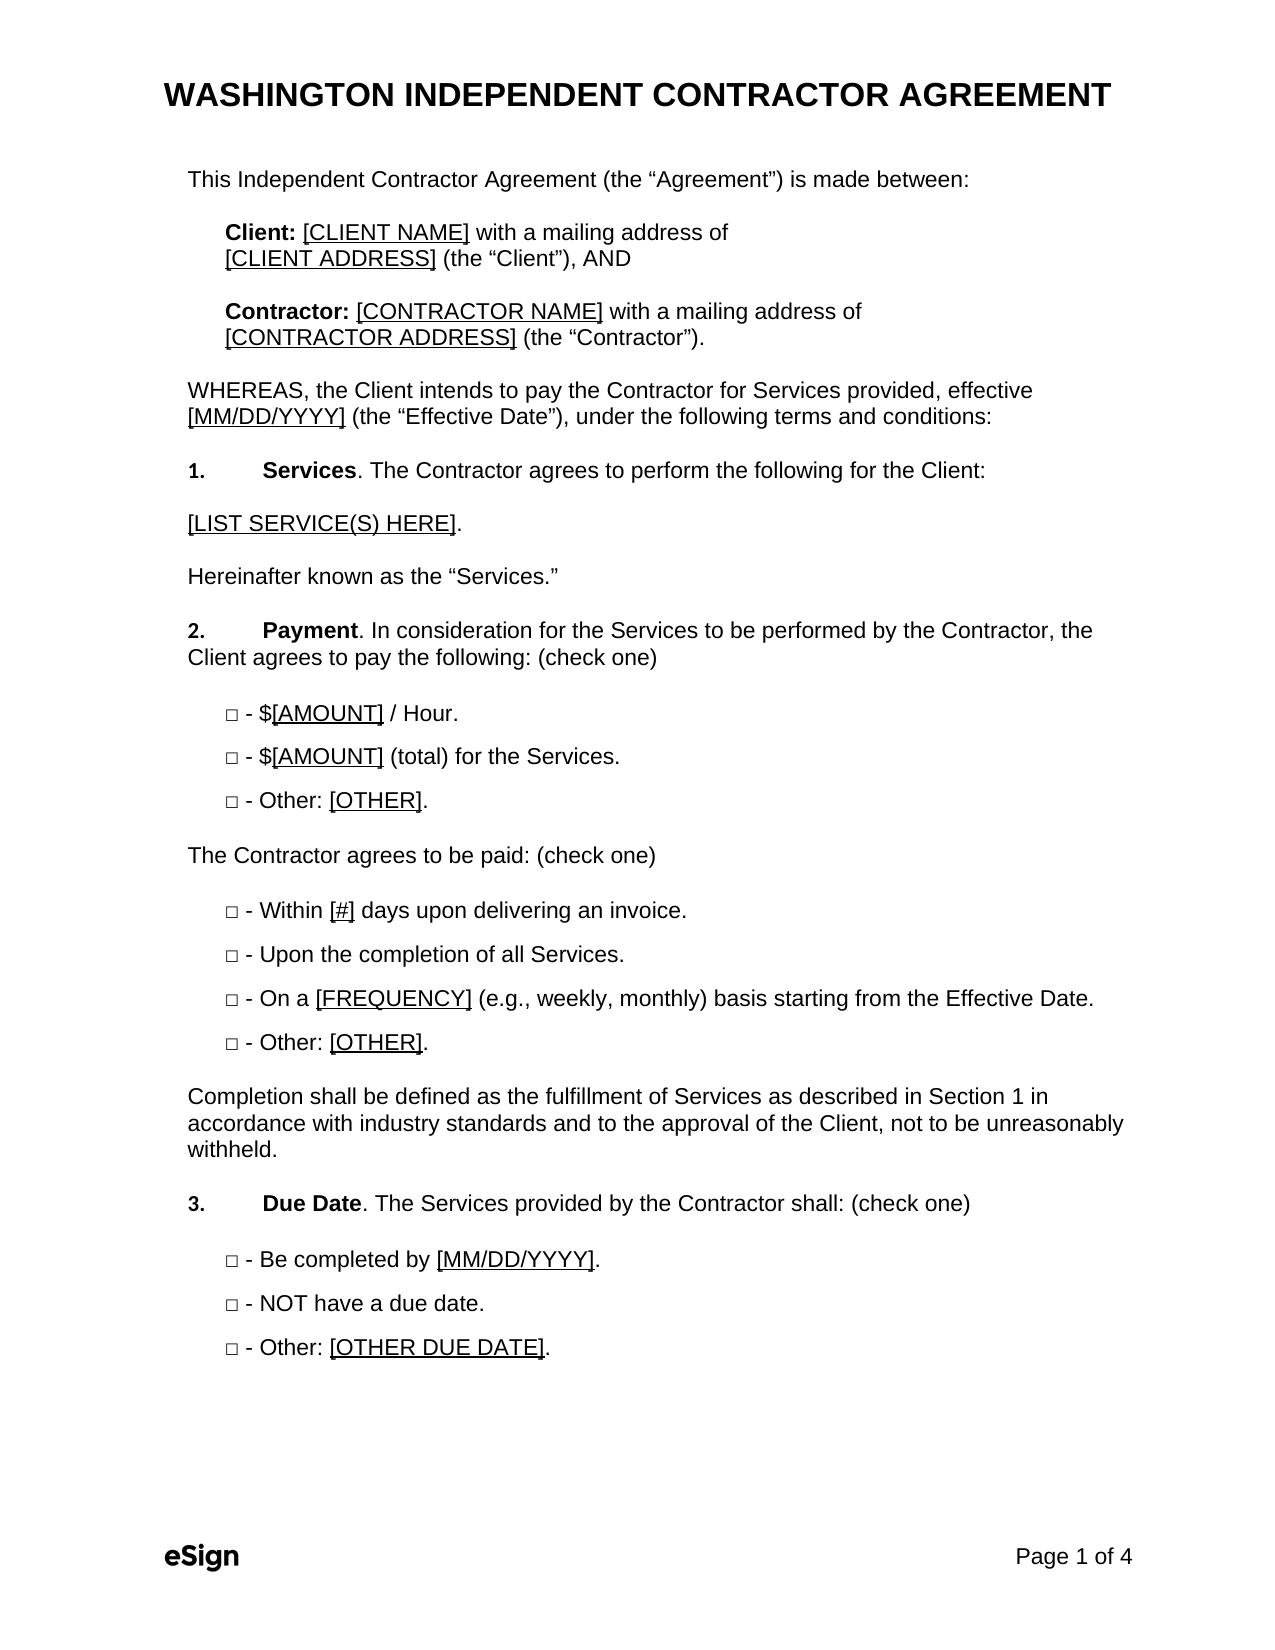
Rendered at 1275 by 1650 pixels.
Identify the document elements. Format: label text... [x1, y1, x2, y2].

list Contractor: [CONTRACTOR NAME] with a mailing address of [225, 298, 1125, 324]
list Payment. In consideration for the Services to be performed by the Contractor, the Client agrees to pay the following: (check one) [187, 616, 1125, 670]
list Hereinafter known as the “Services.” [187, 563, 1125, 589]
text ☐ - Within [#] days upon delivering an invoice. [187, 894, 1125, 926]
list [CONTRACTOR ADDRESS] (the “Contractor”). [225, 324, 1125, 351]
text ☐ - Other: [OTHER]. [225, 1026, 1125, 1057]
list Services. The Contractor agrees to perform the following for the Client: [187, 456, 1125, 484]
list Client: [CLIENT NAME] with a mailing address of [225, 219, 1125, 245]
text ☐ - Other: [OTHER DUE DATE]. [225, 1331, 1125, 1362]
list Due Date. The Services provided by the Contractor shall: (check one) [187, 1189, 1125, 1217]
text ☐ - Upon the completion of all Services. [225, 938, 1125, 969]
text The Contractor agrees to be paid: (check one) [187, 842, 1125, 868]
text [CLIENT ADDRESS] (the “Client”), AND [150, 245, 1125, 272]
list [LIST SERVICE(S) HERE]. [187, 510, 1125, 537]
list WHEREAS, the Client intends to pay the Contractor for Services provided, effective [MM/DD/YYYY] (the “Effective Date”), under the following terms and conditions: [187, 377, 1125, 430]
text ☐ - $[AMOUNT] (total) for the Services. [225, 740, 1125, 772]
text ☐ - Other: [OTHER]. [225, 784, 1125, 815]
text ☐ - On a [FREQUENCY] (e.g., weekly, monthly) basis starting from the Effective Date. [225, 982, 1125, 1013]
text WASHINGTON INDEPENDENT CONTRACTOR AGREEMENT [150, 75, 1125, 113]
text ☐ - $[AMOUNT] / Hour. [225, 697, 1125, 728]
text ☐ - Be completed by [MM/DD/YYYY]. [225, 1243, 1125, 1274]
list This Independent Contractor Agreement (the “Agreement”) is made between: [187, 166, 1125, 192]
text ☐ - NOT have a due date. [225, 1287, 1125, 1318]
text Completion shall be defined as the fulfillment of Services as described in Section 1 in accordance with industry standards and to the approval of the Client, not to be unreasonably withheld. [187, 1083, 1125, 1162]
